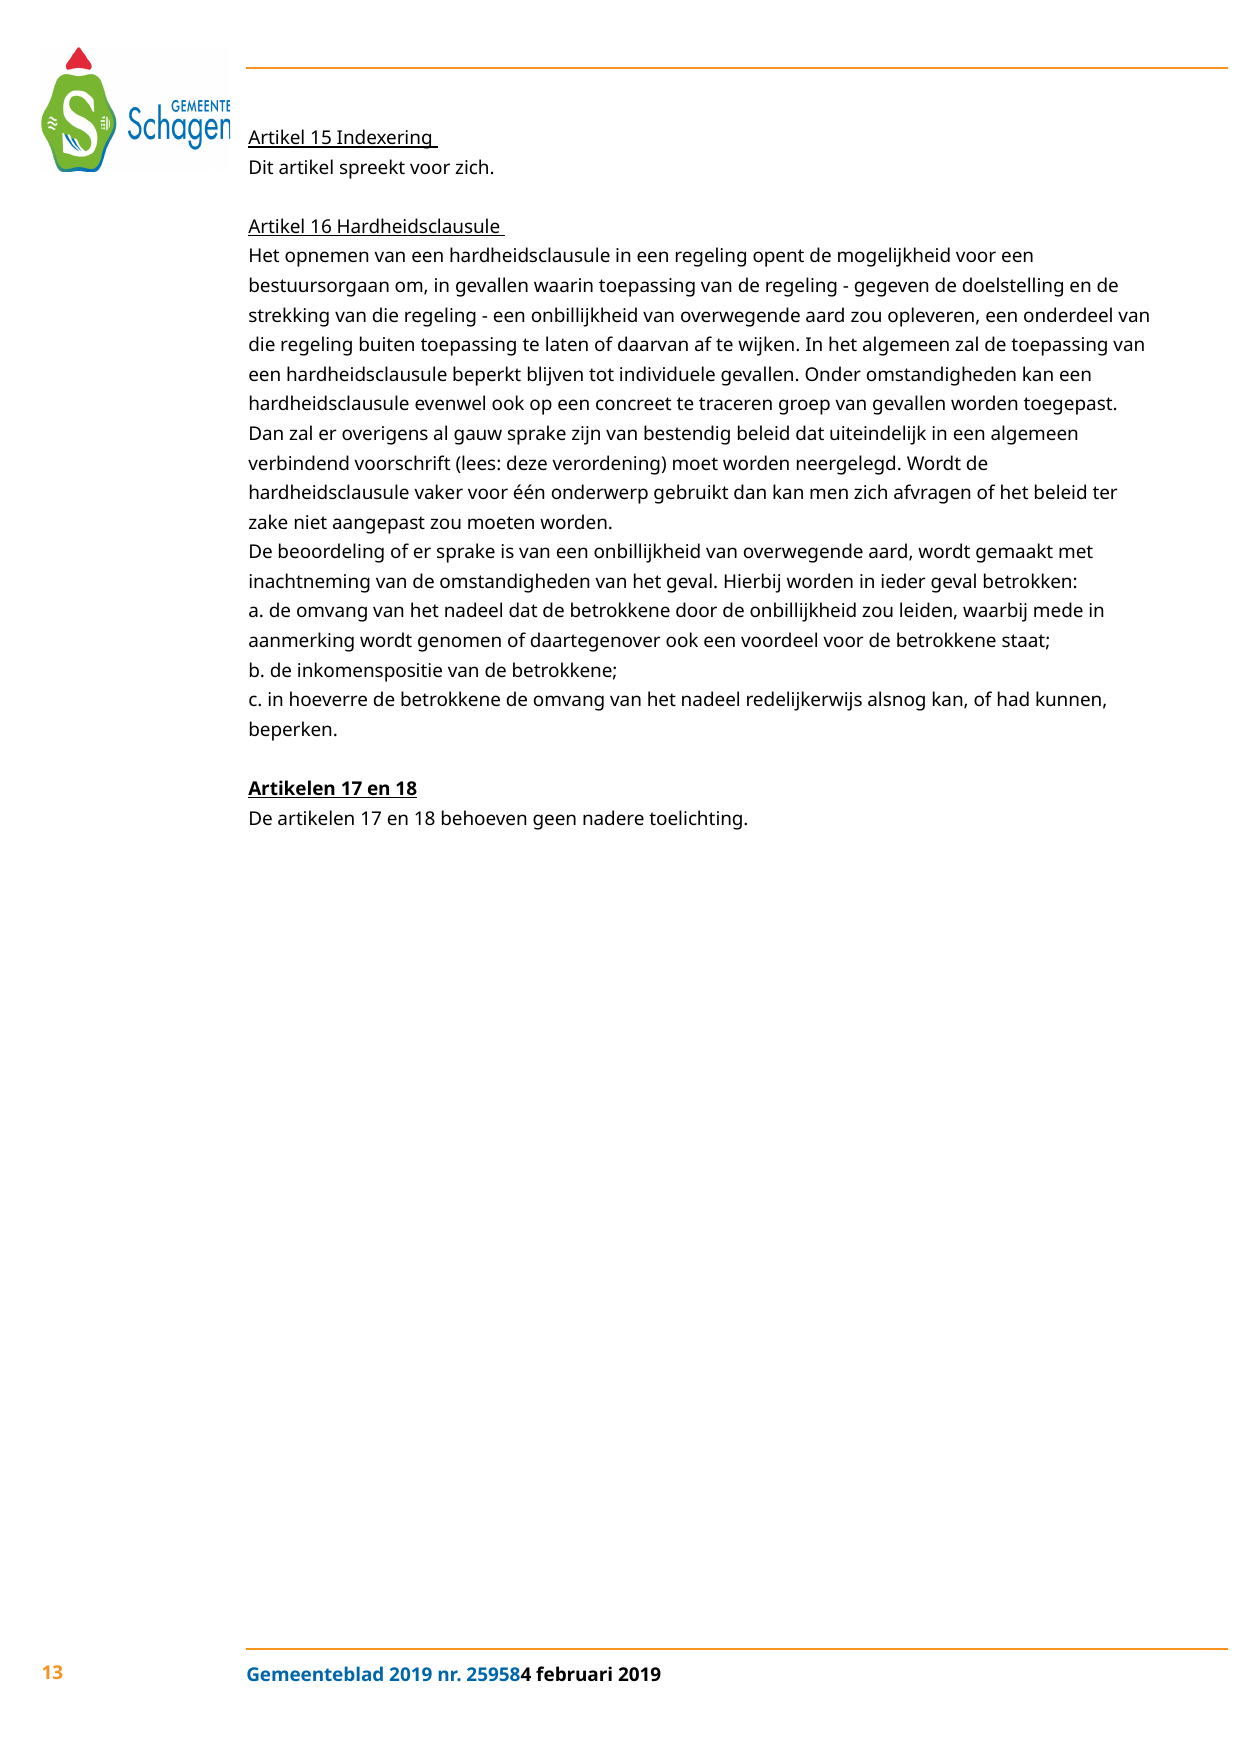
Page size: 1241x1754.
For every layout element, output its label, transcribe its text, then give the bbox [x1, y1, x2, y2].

picture [41, 47, 231, 172]
text De beoordeling of er sprake is van een onbillijkheid van overwegende aard, wordt gemaakt met inachtneming van de omstandigheden van het geval. Hierbij worden in ieder geval betrokken: [248, 538, 1152, 594]
text Artikel 16 Hardheidsclausule [248, 213, 1152, 239]
text Artikelen 17 en 18 [248, 775, 1152, 801]
text Het opnemen van een hardheidsclausule in een regeling opent de mogelijkheid voor een bestuursorgaan om, in gevallen waarin toepassing van de regeling - gegeven de doelstelling en de strekking van die regeling - een onbillijkheid van overwegende aard zou opleveren, een onderdeel van die regeling buiten toepassing te laten of daarvan af te wijken. In het algemeen zal de toepassing van een hardheidsclausule beperkt blijven tot individuele gevallen. Onder omstandigheden kan een hardheidsclausule evenwel ook op een concreet te traceren groep van gevallen worden toegepast. Dan zal er overigens al gauw sprake zijn van bestendig beleid dat uiteindelijk in een algemeen verbindend voorschrift (lees: deze verordening) moet worden neergelegd. Wordt de hardheidsclausule vaker voor één onderwerp gebruikt dan kan men zich afvragen of het beleid ter zake niet aangepast zou moeten worden. [248, 243, 1152, 535]
text De artikelen 17 en 18 behoeven geen nadere toelichting. [248, 805, 1152, 831]
text b. de inkomenspositie van de betrokkene; [248, 657, 1152, 683]
text Artikel 15 Indexering [248, 124, 1152, 150]
text c. in hoeverre de betrokkene de omvang van het nadeel redelijkerwijs alsnog kan, of had kunnen, beperken. [248, 686, 1152, 742]
text a. de omvang van het nadeel dat de betrokkene door de onbillijkheid zou leiden, waarbij mede in aanmerking wordt genomen of daartegenover ook een voordeel voor de betrokkene staat; [248, 598, 1152, 653]
text Dit artikel spreekt voor zich. [248, 154, 1152, 180]
